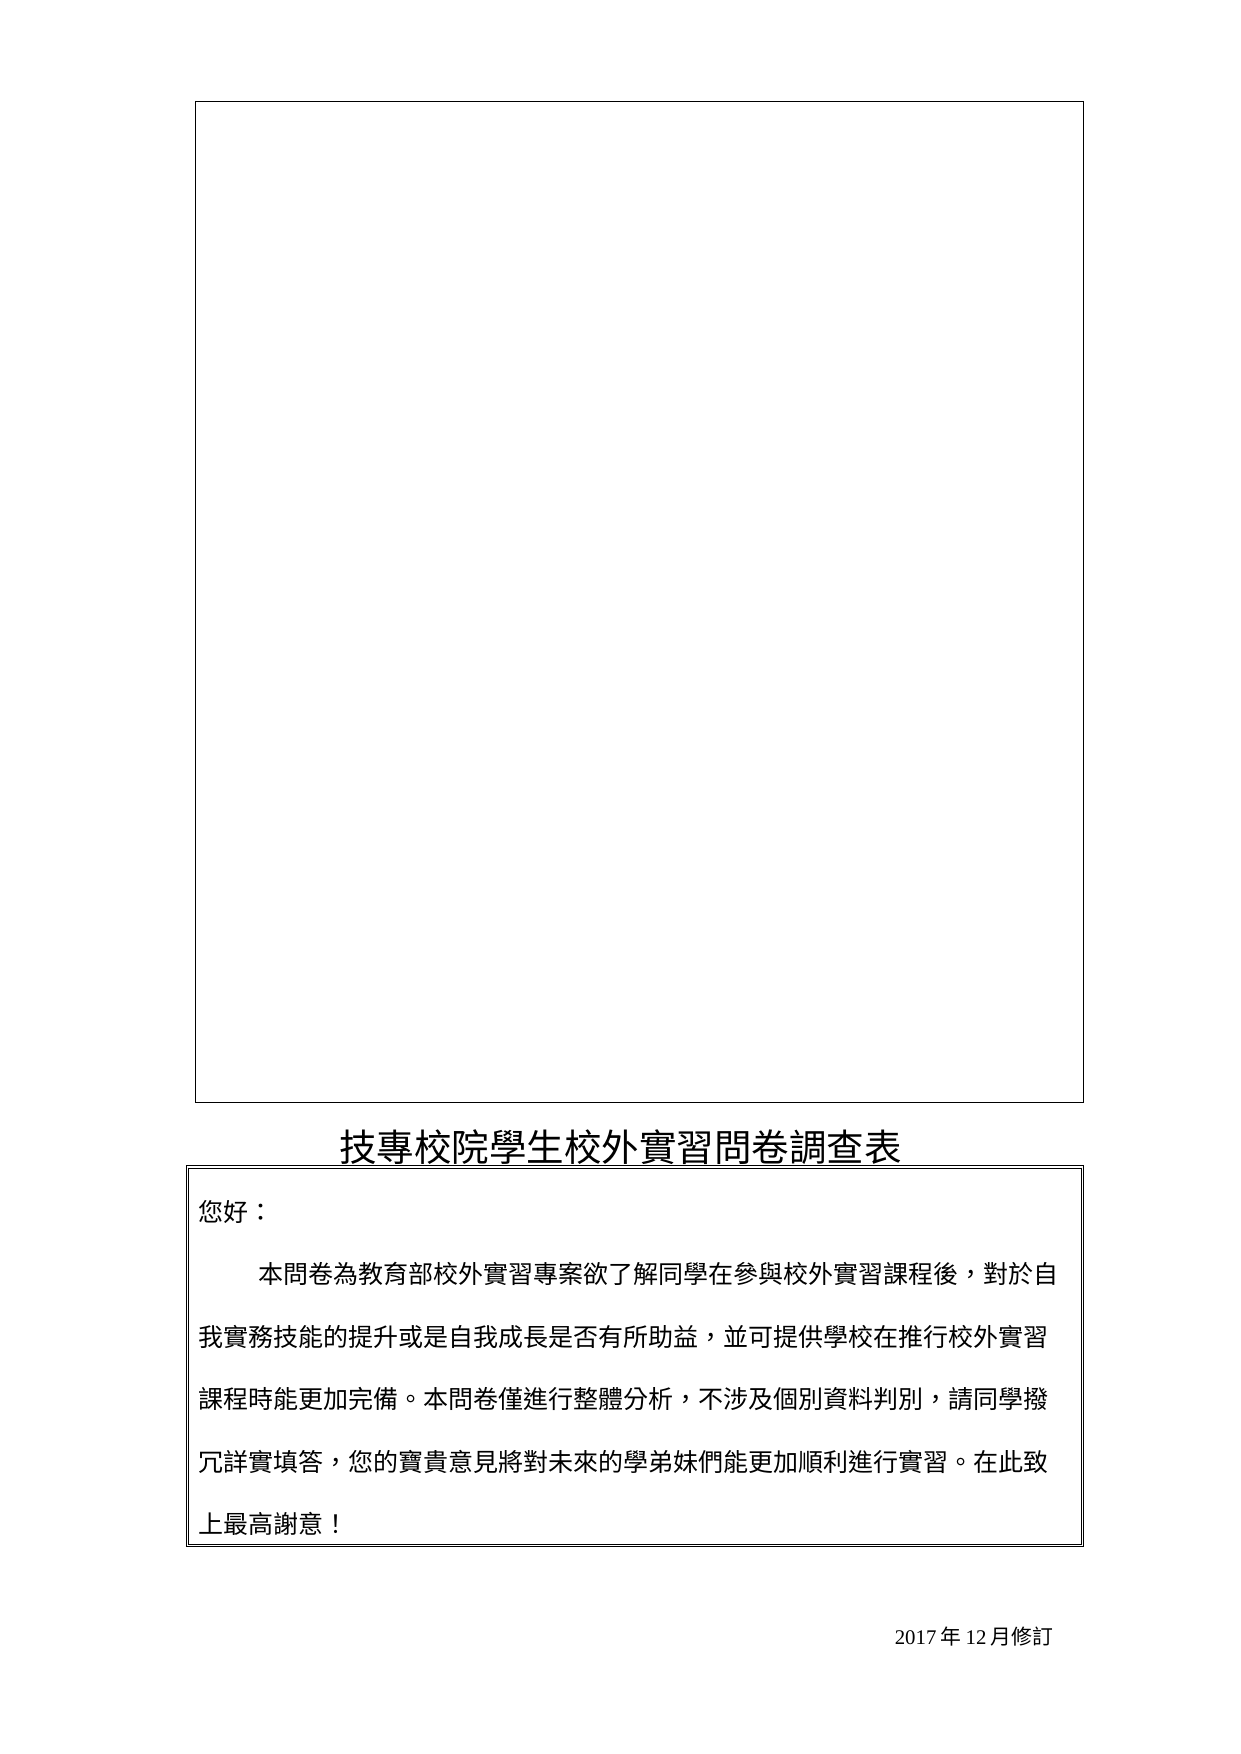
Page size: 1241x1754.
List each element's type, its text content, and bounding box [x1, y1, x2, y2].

table_header 您好： 本問卷為教育部校外實習專案欲了解同學在參與校外實習課程後，對於自我實務技能的提升或是自我成長是否有所助益，並可提供學校在推行校外實習課程時能更加完備。本問卷僅進行整體分析，不涉及個別資料判別，請同學撥冗詳實填答，您的寶貴意見將對未來的學弟妹們能更加順利進行實習。在此致上最高謝意！ [189, 1169, 1081, 1543]
text 技專校院學生校外實習問卷調查表 [187, 1103, 1053, 1165]
table_cell [196, 102, 1083, 1102]
